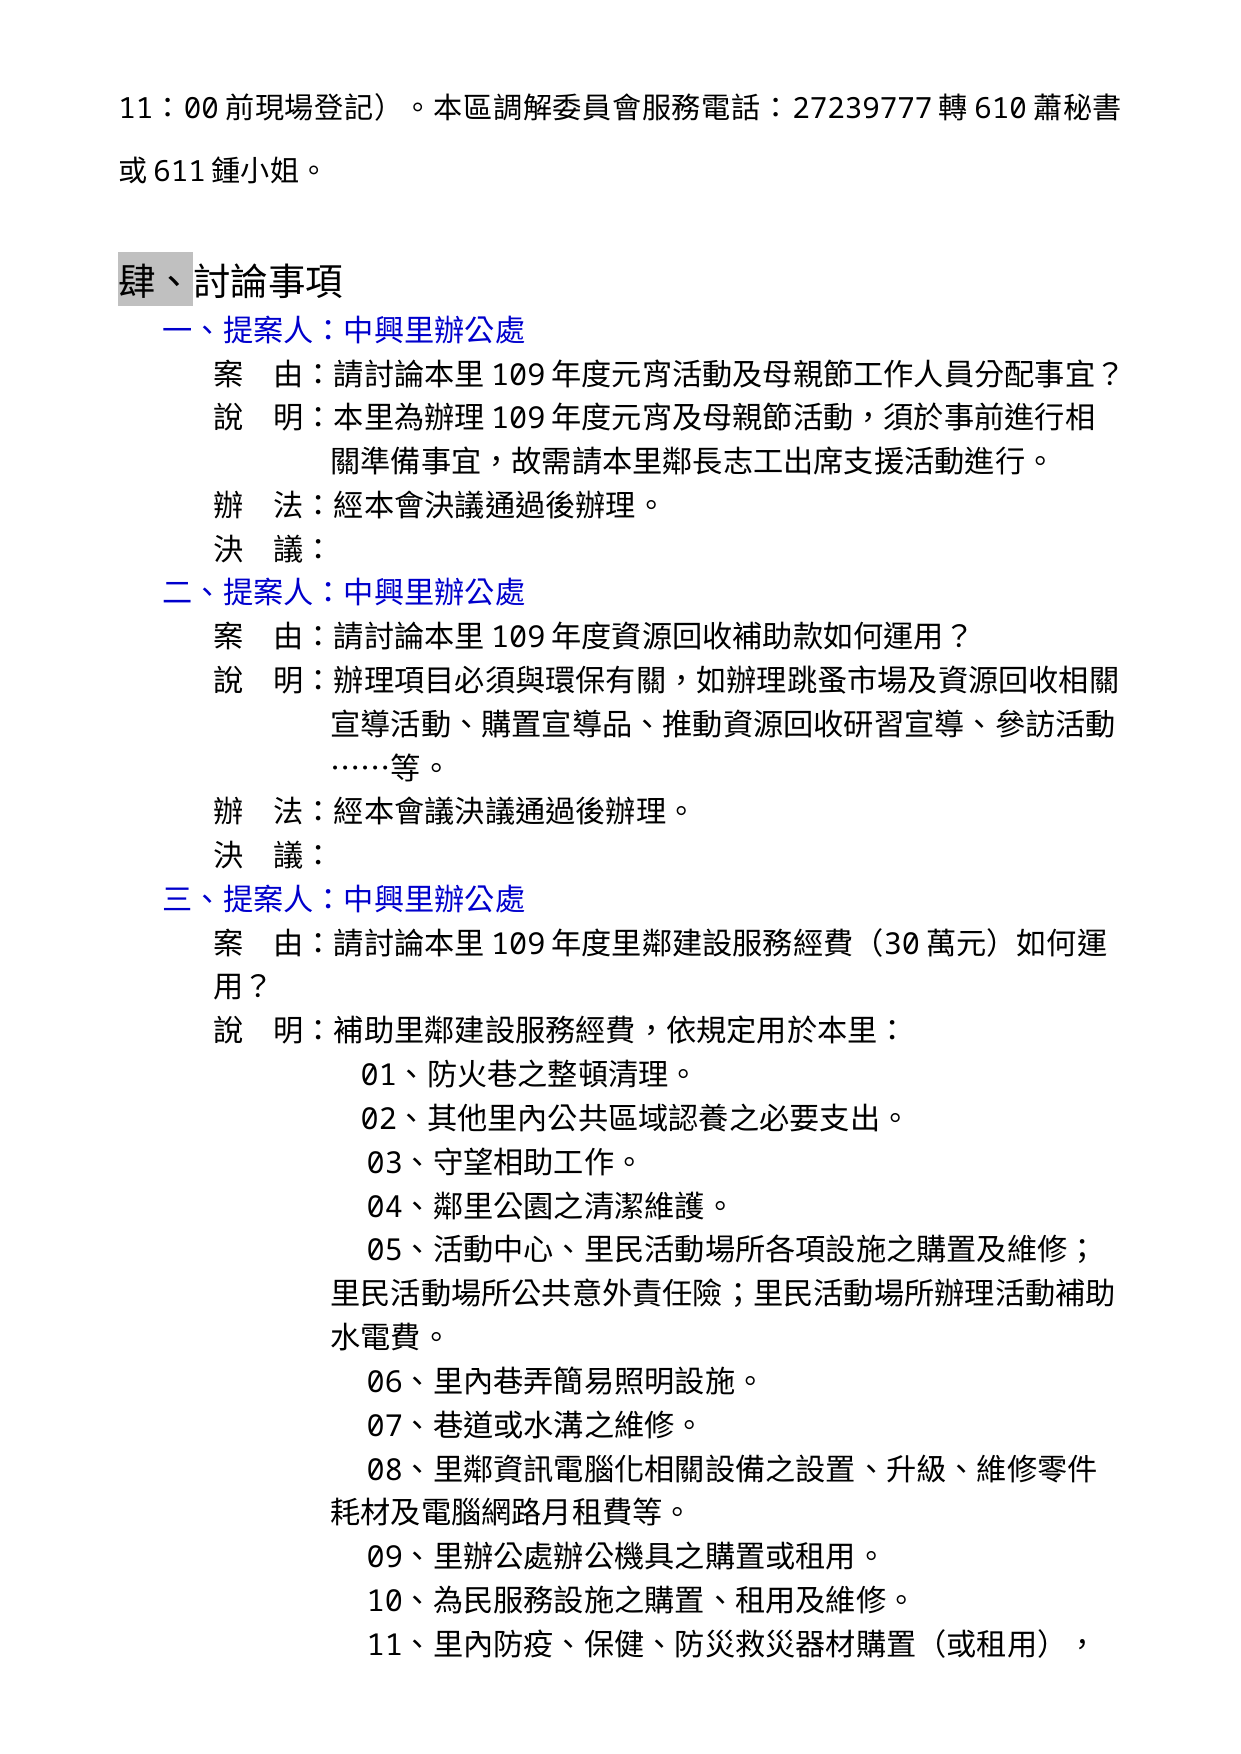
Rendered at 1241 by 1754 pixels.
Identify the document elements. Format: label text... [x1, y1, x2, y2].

text 決 議： [213, 525, 1122, 569]
text 04、鄰里公園之清潔維護。 [213, 1182, 1122, 1226]
text 05、活動中心、里民活動場所各項設施之購置及維修；里民活動場所公共意外責任險；里民活動場所辦理活動補助水電費。 [213, 1226, 1122, 1357]
text 09、里辦公處辦公機具之購置或租用。 [213, 1532, 1122, 1576]
list 11：00前現場登記）。本區調解委員會服務電話：27239777轉610蕭秘書或611鍾小姐。 [52, 64, 1122, 189]
text 辦 法：經本會決議通過後辦理。 [213, 481, 1122, 525]
text 08、里鄰資訊電腦化相關設備之設置、升級、維修零件耗材及電腦網路月租費等。 [213, 1445, 1122, 1532]
text 說 明：辦理項目必須與環保有關，如辦理跳蚤市場及資源回收相關宣導活動、購置宣導品、推動資源回收研習宣導、參訪活動……等。 [213, 657, 1122, 788]
text 三、提案人：中興里辦公處 [162, 875, 1122, 919]
text 01、防火巷之整頓清理。 [213, 1050, 1122, 1094]
text 說 明：補助里鄰建設服務經費，依規定用於本里： [213, 1007, 1122, 1050]
text 10、為民服務設施之購置、租用及維修。 [213, 1576, 1122, 1620]
text 說 明：本里為辦理109年度元宵及母親節活動，須於事前進行相關準備事宜，故需請本里鄰長志工出席支援活動進行。 [213, 394, 1122, 481]
text 辦 法：經本會議決議通過後辦理。 [213, 788, 1122, 832]
text 07、巷道或水溝之維修。 [213, 1401, 1122, 1445]
text 03、守望相助工作。 [213, 1138, 1122, 1182]
text 案 由：請討論本里109年度資源回收補助款如何運用？ [213, 613, 1122, 657]
text 06、里內巷弄簡易照明設施。 [213, 1357, 1122, 1401]
text 案 由：請討論本里109年度里鄰建設服務經費（30萬元）如何運用？ [213, 919, 1122, 1007]
text 11、里內防疫、保健、防災救災器材購置（或租用）， [213, 1620, 1122, 1664]
text 案 由：請討論本里109年度元宵活動及母親節工作人員分配事宜？ [213, 350, 1122, 394]
text 肆、討論事項 [118, 252, 1122, 306]
text 二、提案人：中興里辦公處 [162, 569, 1122, 613]
text 一、提案人：中興里辦公處 [162, 306, 1122, 350]
text 02、其他里內公共區域認養之必要支出。 [213, 1094, 1122, 1138]
text 決 議： [213, 832, 1122, 875]
